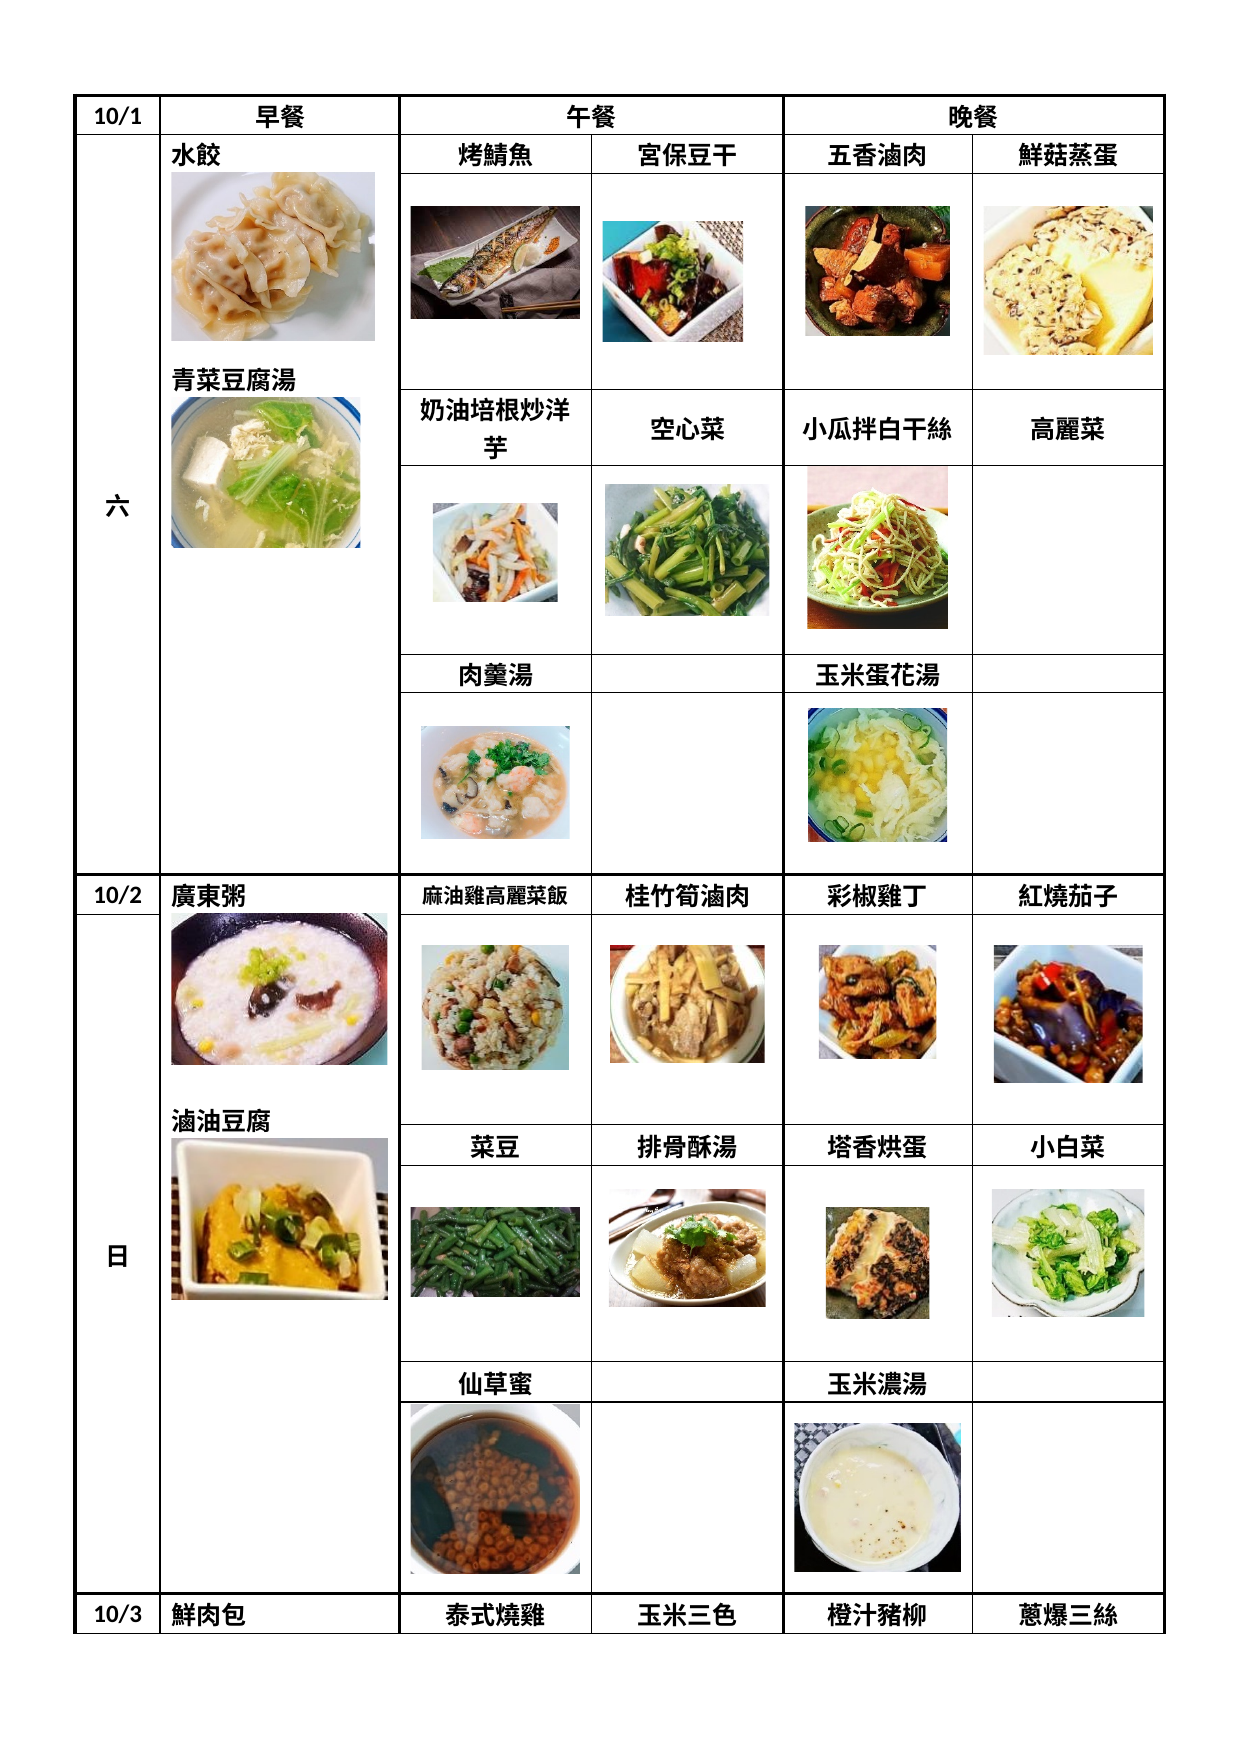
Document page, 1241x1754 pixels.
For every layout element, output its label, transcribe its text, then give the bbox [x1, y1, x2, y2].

table_cell [973, 915, 1163, 1124]
table_cell 菜豆 [401, 1125, 591, 1164]
table_cell [785, 915, 972, 1124]
picture [171, 397, 361, 548]
picture [991, 1189, 1145, 1317]
picture [171, 1138, 388, 1300]
table_cell 彩椒雞丁 [785, 876, 972, 914]
table_cell 排骨酥湯 [592, 1125, 782, 1164]
table_cell [785, 1166, 972, 1361]
picture [171, 172, 375, 341]
table_cell 高麗菜 [973, 390, 1163, 465]
table_cell [401, 1403, 591, 1592]
table_header 10/1 [77, 97, 159, 134]
table_cell [592, 1166, 782, 1361]
picture [608, 1189, 766, 1307]
table_cell [592, 693, 782, 873]
picture [983, 206, 1153, 355]
picture [410, 1207, 580, 1297]
table_cell 桂竹筍滷肉 [592, 876, 782, 914]
table_cell 六 [77, 135, 159, 873]
table_cell 蔥爆三絲 [973, 1595, 1163, 1633]
picture [602, 221, 744, 342]
table_cell [973, 655, 1163, 692]
table_cell [592, 915, 782, 1124]
picture [432, 503, 558, 602]
picture [610, 945, 765, 1063]
table_cell 水餃 青菜豆腐湯 [161, 135, 398, 873]
table_header 午餐 [401, 97, 782, 134]
table_cell [785, 174, 972, 389]
table_cell [592, 174, 782, 389]
picture [805, 206, 950, 336]
table_cell 日 [77, 915, 159, 1592]
table_cell 麻油雞高麗菜飯 [401, 876, 591, 914]
table_cell [401, 693, 591, 873]
table_cell 玉米蛋花湯 [785, 655, 972, 692]
picture [605, 484, 770, 616]
table_cell [785, 693, 972, 873]
picture [794, 1423, 961, 1572]
table_cell 橙汁豬柳 [785, 1595, 972, 1633]
table_cell 五香滷肉 [785, 135, 972, 173]
picture [807, 466, 948, 629]
picture [421, 726, 570, 839]
table_cell [592, 655, 782, 692]
table_cell 仙草蜜 [401, 1362, 591, 1401]
table_cell 宮保豆干 [592, 135, 782, 173]
table_cell [401, 174, 591, 389]
picture [808, 708, 948, 842]
table_cell 烤鯖魚 [401, 135, 591, 173]
table_cell [973, 1403, 1163, 1592]
picture [410, 1404, 580, 1574]
table_cell [401, 915, 591, 1124]
picture [421, 945, 569, 1070]
table_header 早餐 [161, 97, 398, 134]
table_cell 鮮肉包 [161, 1595, 398, 1633]
table_cell [592, 1403, 782, 1592]
table_cell [973, 693, 1163, 873]
table_cell [785, 466, 972, 653]
table_cell 小白菜 [973, 1125, 1163, 1164]
table_cell 泰式燒雞 [401, 1595, 591, 1633]
table_cell [973, 1166, 1163, 1361]
table_cell [401, 466, 591, 653]
table_cell [973, 466, 1163, 653]
table_cell 廣東粥 滷油豆腐 [161, 876, 398, 1592]
table_cell 紅燒茄子 [973, 876, 1163, 914]
table_cell 肉羹湯 [401, 655, 591, 692]
table_cell [785, 1403, 972, 1592]
table_header 晚餐 [785, 97, 1163, 134]
table_cell [592, 1362, 782, 1401]
table_cell [401, 1166, 591, 1361]
table_cell 玉米濃湯 [785, 1362, 972, 1401]
table_cell [973, 1362, 1163, 1401]
table_cell 空心菜 [592, 390, 782, 465]
table_cell 10/3 [77, 1595, 159, 1633]
table_cell 奶油培根炒洋芋 [401, 390, 591, 465]
table_cell [973, 174, 1163, 389]
picture [171, 913, 388, 1065]
table_cell 塔香烘蛋 [785, 1125, 972, 1164]
table_cell 玉米三色 [592, 1595, 782, 1633]
picture [825, 1207, 930, 1319]
picture [410, 206, 580, 319]
table_cell 10/2 [77, 876, 159, 914]
table_cell 鮮菇蒸蛋 [973, 135, 1163, 173]
picture [993, 945, 1143, 1083]
picture [818, 945, 937, 1059]
table_cell 小瓜拌白干絲 [785, 390, 972, 465]
table_cell [592, 466, 782, 653]
